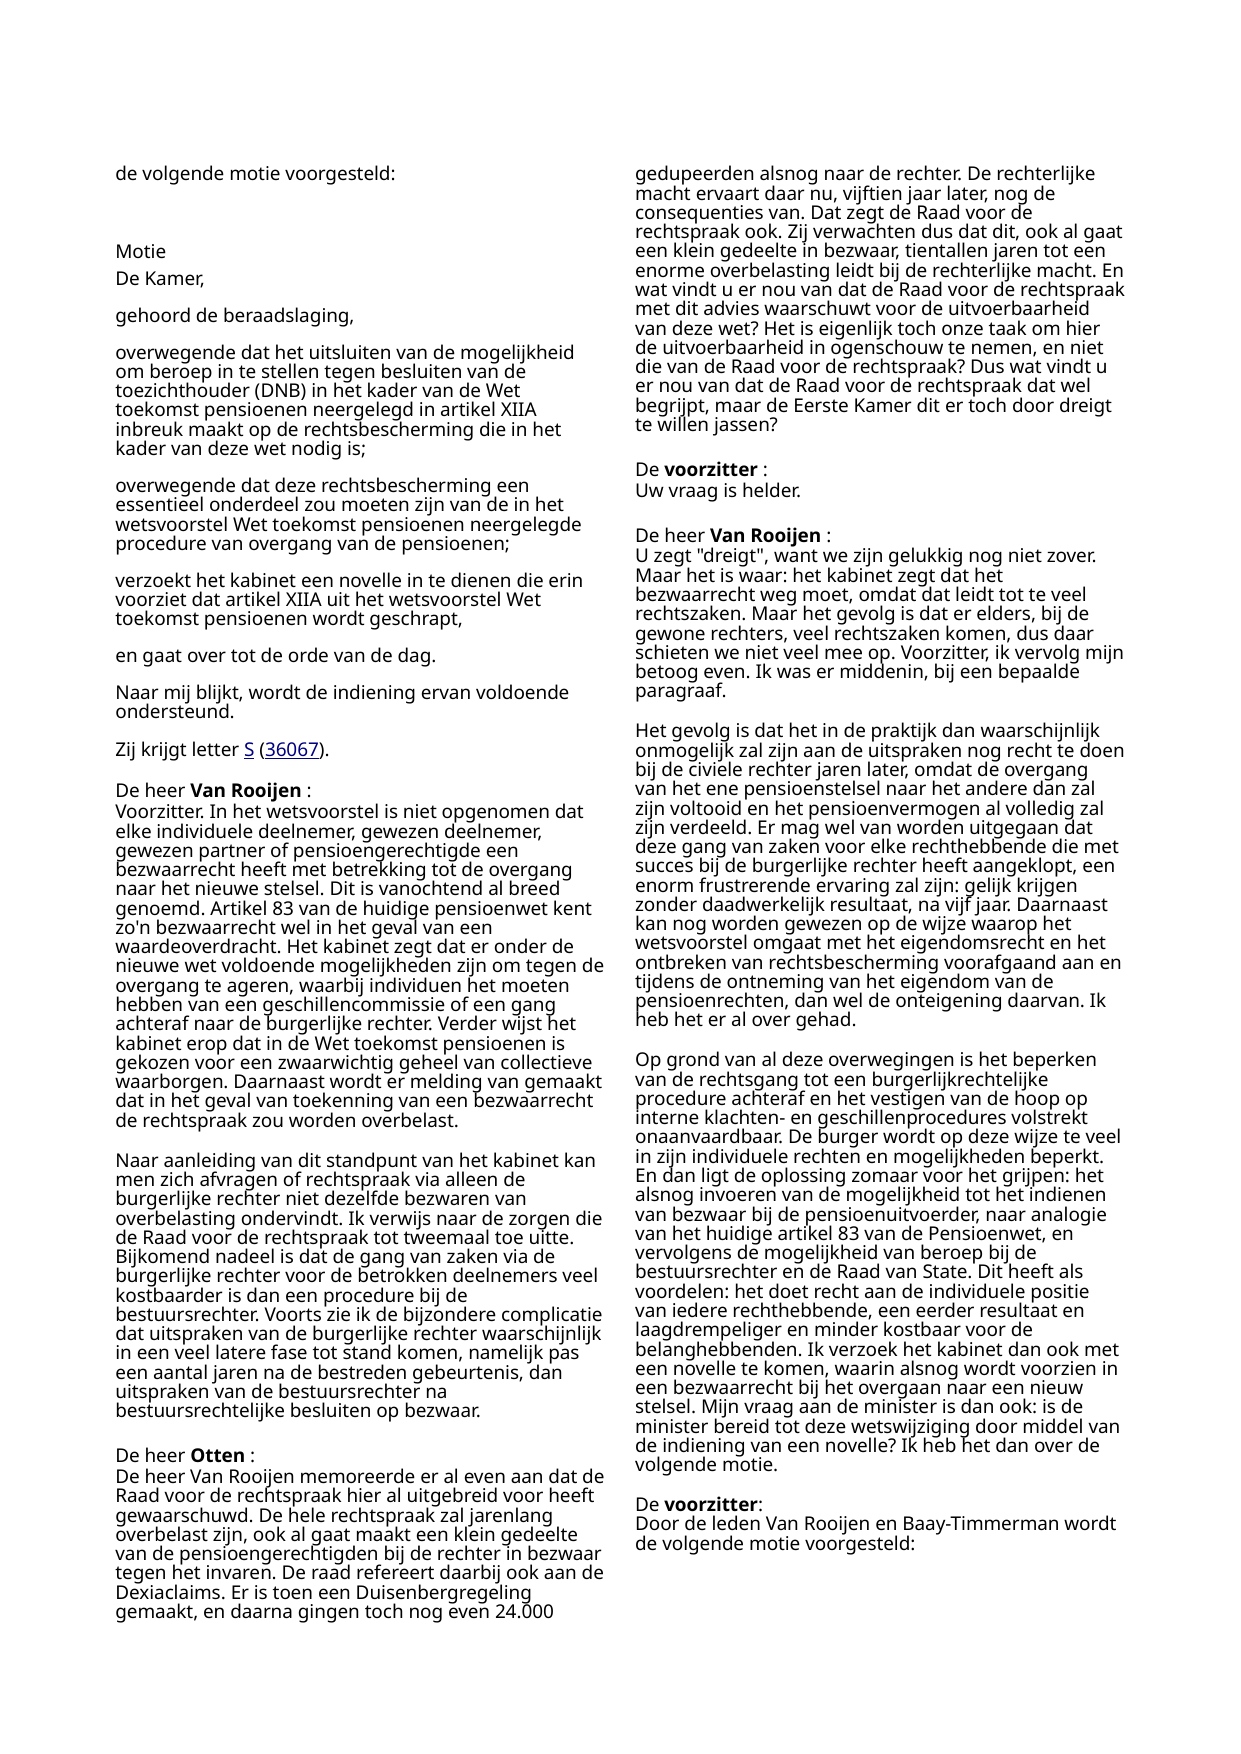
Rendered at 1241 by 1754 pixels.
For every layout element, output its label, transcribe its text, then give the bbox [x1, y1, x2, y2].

text De heer Van Rooijen : [635, 522, 1125, 547]
text De heer Otten : [115, 1442, 605, 1468]
text overwegende dat deze rechtsbescherming een essentieel onderdeel zou moeten zijn van de in het wetsvoorstel Wet toekomst pensioenen neergelegde procedure van overgang van de pensioenen; [115, 477, 605, 554]
text Uw vraag is helder. [635, 482, 1125, 501]
text De heer Van Rooijen memoreerde er al even aan dat de Raad voor de rechtspraak hier al uitgebreid voor heeft gewaarschuwd. De hele rechtspraak zal jarenlang overbelast zijn, ook al gaat maakt een klein gedeelte van de pensioengerechtigden bij de rechter in bezwaar tegen het invaren. De raad refereert daarbij ook aan de Dexiaclaims. Er is toen een Duisenbergregeling gemaakt, en daarna gingen toch nog even 24.000 [115, 1468, 605, 1622]
text De heer Van Rooijen : [115, 778, 605, 803]
text De Kamer, [115, 270, 605, 289]
text verzoekt het kabinet een novelle in te dienen die erin voorziet dat artikel XIIA uit het wetsvoorstel Wet toekomst pensioenen wordt geschrapt, [115, 572, 605, 629]
text Naar aanleiding van dit standpunt van het kabinet kan men zich afvragen of rechtspraak via alleen de burgerlijke rechter niet dezelfde bezwaren van overbelasting ondervindt. Ik verwijs naar de zorgen die de Raad voor de rechtspraak tot tweemaal toe uitte. Bijkomend nadeel is dat de gang van zaken via de burgerlijke rechter voor de betrokken deelnemers veel kostbaarder is dan een procedure bij de bestuursrechter. Voorts zie ik de bijzondere complicatie dat uitspraken van de burgerlijke rechter waarschijnlijk in een veel latere fase tot stand komen, namelijk pas een aantal jaren na de bestreden gebeurtenis, dan uitspraken van de bestuursrechter na bestuursrechtelijke besluiten op bezwaar. [115, 1152, 605, 1421]
text Naar mij blijkt, wordt de indiening ervan voldoende ondersteund. [115, 684, 605, 723]
text U zegt "dreigt", want we zijn gelukkig nog niet zover. Maar het is waar: het kabinet zegt dat het bezwaarrecht weg moet, omdat dat leidt tot te veel rechtszaken. Maar het gevolg is dat er elders, bij de gewone rechters, veel rechtszaken komen, dus daar schieten we niet veel mee op. Voorzitter, ik vervolg mijn betoog even. Ik was er middenin, bij een bepaalde paragraaf. [635, 547, 1125, 702]
text gedupeerden alsnog naar de rechter. De rechterlijke macht ervaart daar nu, vijftien jaar later, nog de consequenties van. Dat zegt de Raad voor de rechtspraak ook. Zij verwachten dus dat dit, ook al gaat een klein gedeelte in bezwaar, tientallen jaren tot een enorme overbelasting leidt bij de rechterlijke macht. En wat vindt u er nou van dat de Raad voor de rechtspraak met dit advies waarschuwt voor de uitvoerbaarheid van deze wet? Het is eigenlijk toch onze taak om hier de uitvoerbaarheid in ogenschouw te nemen, en niet die van de Raad voor de rechtspraak? Dus wat vindt u er nou van dat de Raad voor de rechtspraak dat wel begrijpt, maar de Eerste Kamer dit er toch door dreigt te willen jassen? [635, 165, 1125, 435]
text De voorzitter: [635, 1496, 1125, 1515]
text overwegende dat het uitsluiten van de mogelijkheid om beroep in te stellen tegen besluiten van de toezichthouder (DNB) in het kader van de Wet toekomst pensioenen neergelegd in artikel XIIA inbreuk maakt op de rechtsbescherming die in het kader van deze wet nodig is; [115, 344, 605, 459]
text Voorzitter. In het wetsvoorstel is niet opgenomen dat elke individuele deelnemer, gewezen deelnemer, gewezen partner of pensioengerechtigde een bezwaarrecht heeft met betrekking tot de overgang naar het nieuwe stelsel. Dit is vanochtend al breed genoemd. Artikel 83 van de huidige pensioenwet kent zo'n bezwaarrecht wel in het geval van een waardeoverdracht. Het kabinet zegt dat er onder de nieuwe wet voldoende mogelijkheden zijn om tegen de overgang te ageren, waarbij individuen het moeten hebben van een geschillencommissie of een gang achteraf naar de burgerlijke rechter. Verder wijst het kabinet erop dat in de Wet toekomst pensioenen is gekozen voor een zwaarwichtig geheel van collectieve waarborgen. Daarnaast wordt er melding van gemaakt dat in het geval van toekenning van een bezwaarrecht de rechtspraak zou worden overbelast. [115, 803, 605, 1131]
text en gaat over tot de orde van de dag. [115, 647, 605, 667]
text Op grond van al deze overwegingen is het beperken van de rechtsgang tot een burgerlijkrechtelijke procedure achteraf en het vestigen van de hoop op interne klachten- en geschillenprocedures volstrekt onaanvaardbaar. De burger wordt op deze wijze te veel in zijn individuele rechten en mogelijkheden beperkt. En dan ligt de oplossing zomaar voor het grijpen: het alsnog invoeren van de mogelijkheid tot het indienen van bezwaar bij de pensioenuitvoerder, naar analogie van het huidige artikel 83 van de Pensioenwet, en vervolgens de mogelijkheid van beroep bij de bestuursrechter en de Raad van State. Dit heeft als voordelen: het doet recht aan de individuele positie van iedere rechthebbende, een eerder resultaat en laagdrempeliger en minder kostbaar voor de belanghebbenden. Ik verzoek het kabinet dan ook met een novelle te komen, waarin alsnog wordt voorzien in een bezwaarrecht bij het overgaan naar een nieuw stelsel. Mijn vraag aan de minister is dan ook: is de minister bereid tot deze wetswijziging door middel van de indiening van een novelle? Ik heb het dan over de volgende motie. [635, 1051, 1125, 1475]
text de volgende motie voorgesteld: [115, 165, 605, 184]
text gehoord de beraadslaging, [115, 307, 605, 326]
text Motie [115, 238, 605, 264]
text Door de leden Van Rooijen en Baay-Timmerman wordt de volgende motie voorgesteld: [635, 1515, 1125, 1554]
text De voorzitter : [635, 456, 1125, 482]
text Het gevolg is dat het in de praktijk dan waarschijnlijk onmogelijk zal zijn aan de uitspraken nog recht te doen bij de civiele rechter jaren later, omdat de overgang van het ene pensioenstelsel naar het andere dan zal zijn voltooid en het pensioenvermogen al volledig zal zijn verdeeld. Er mag wel van worden uitgegaan dat deze gang van zaken voor elke rechthebbende die met succes bij de burgerlijke rechter heeft aangeklopt, een enorm frustrerende ervaring zal zijn: gelijk krijgen zonder daadwerkelijk resultaat, na vijf jaar. Daarnaast kan nog worden gewezen op de wijze waarop het wetsvoorstel omgaat met het eigendomsrecht en het ontbreken van rechtsbescherming voorafgaand aan en tijdens de ontneming van het eigendom van de pensioenrechten, dan wel de onteigening daarvan. Ik heb het er al over gehad. [635, 722, 1125, 1031]
text Zij krijgt letter S (36067). [115, 741, 605, 760]
